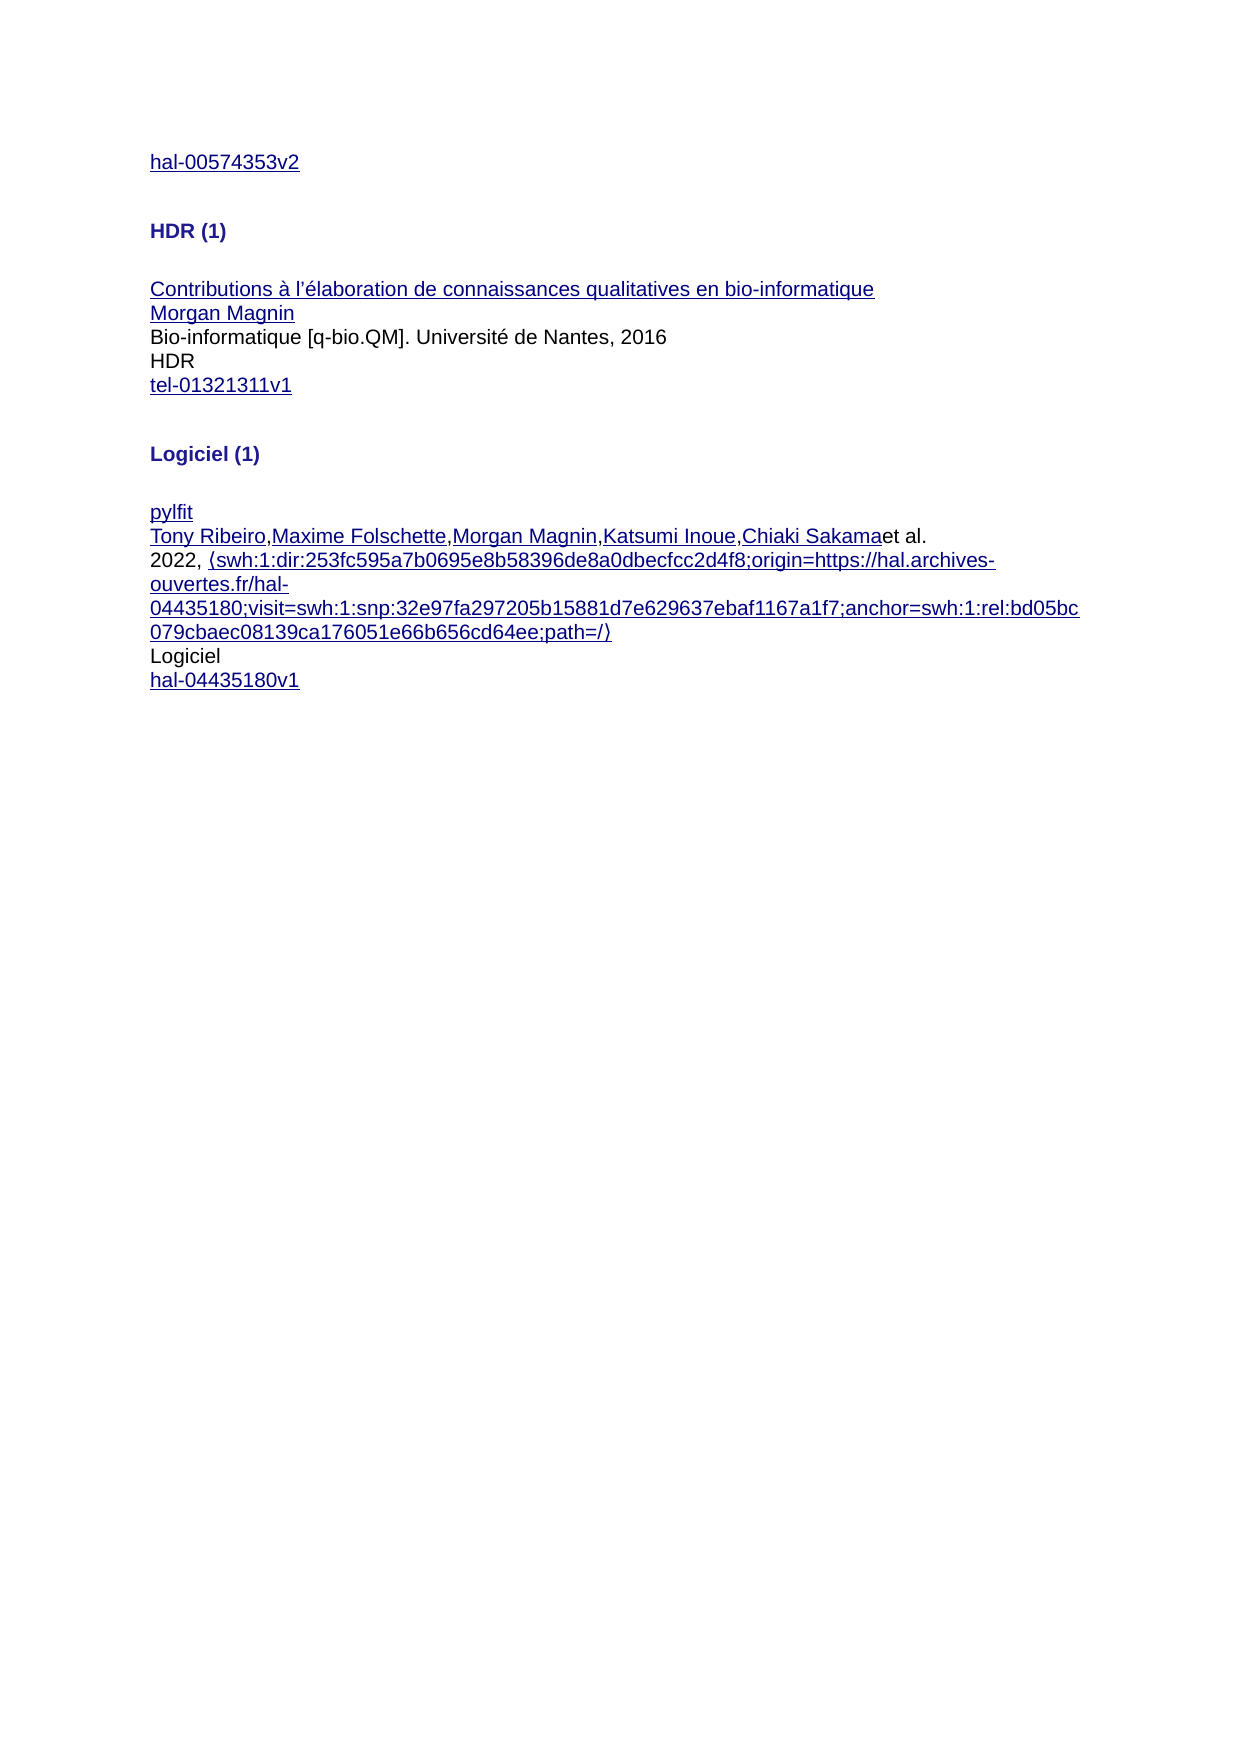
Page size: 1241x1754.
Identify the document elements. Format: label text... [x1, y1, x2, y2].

subtitle HDR (1) [150, 219, 1090, 243]
table_header pylfit Tony Ribeiro,Maxime Folschette,Morgan Magnin,Katsumi Inoue,Chiaki Sakamaet al. 2022, ⟨swh:1:dir:253fc595a7b0695e8b58396de8a0dbecfcc2d4f8;origin=https://hal.archives-ouvertes.fr/hal-04435180;visit=swh:1:snp:32e97fa297205b15881d7e629637ebaf1167a1f7;anchor=swh:1:rel:bd05bc079cbaec08139ca176051e66b656cd64ee;path=/⟩ Logiciel hal-04435180v1 [150, 500, 1090, 692]
table_header Contributions à l’élaboration de connaissances qualitatives en bio-informatique Morgan Magnin Bio-informatique [q-bio.QM]. Université de Nantes, 2016 HDR tel-01321311v1 [150, 277, 1090, 397]
subtitle Logiciel (1) [150, 442, 1090, 466]
table_cell hal-00574353v2 [150, 150, 1090, 174]
